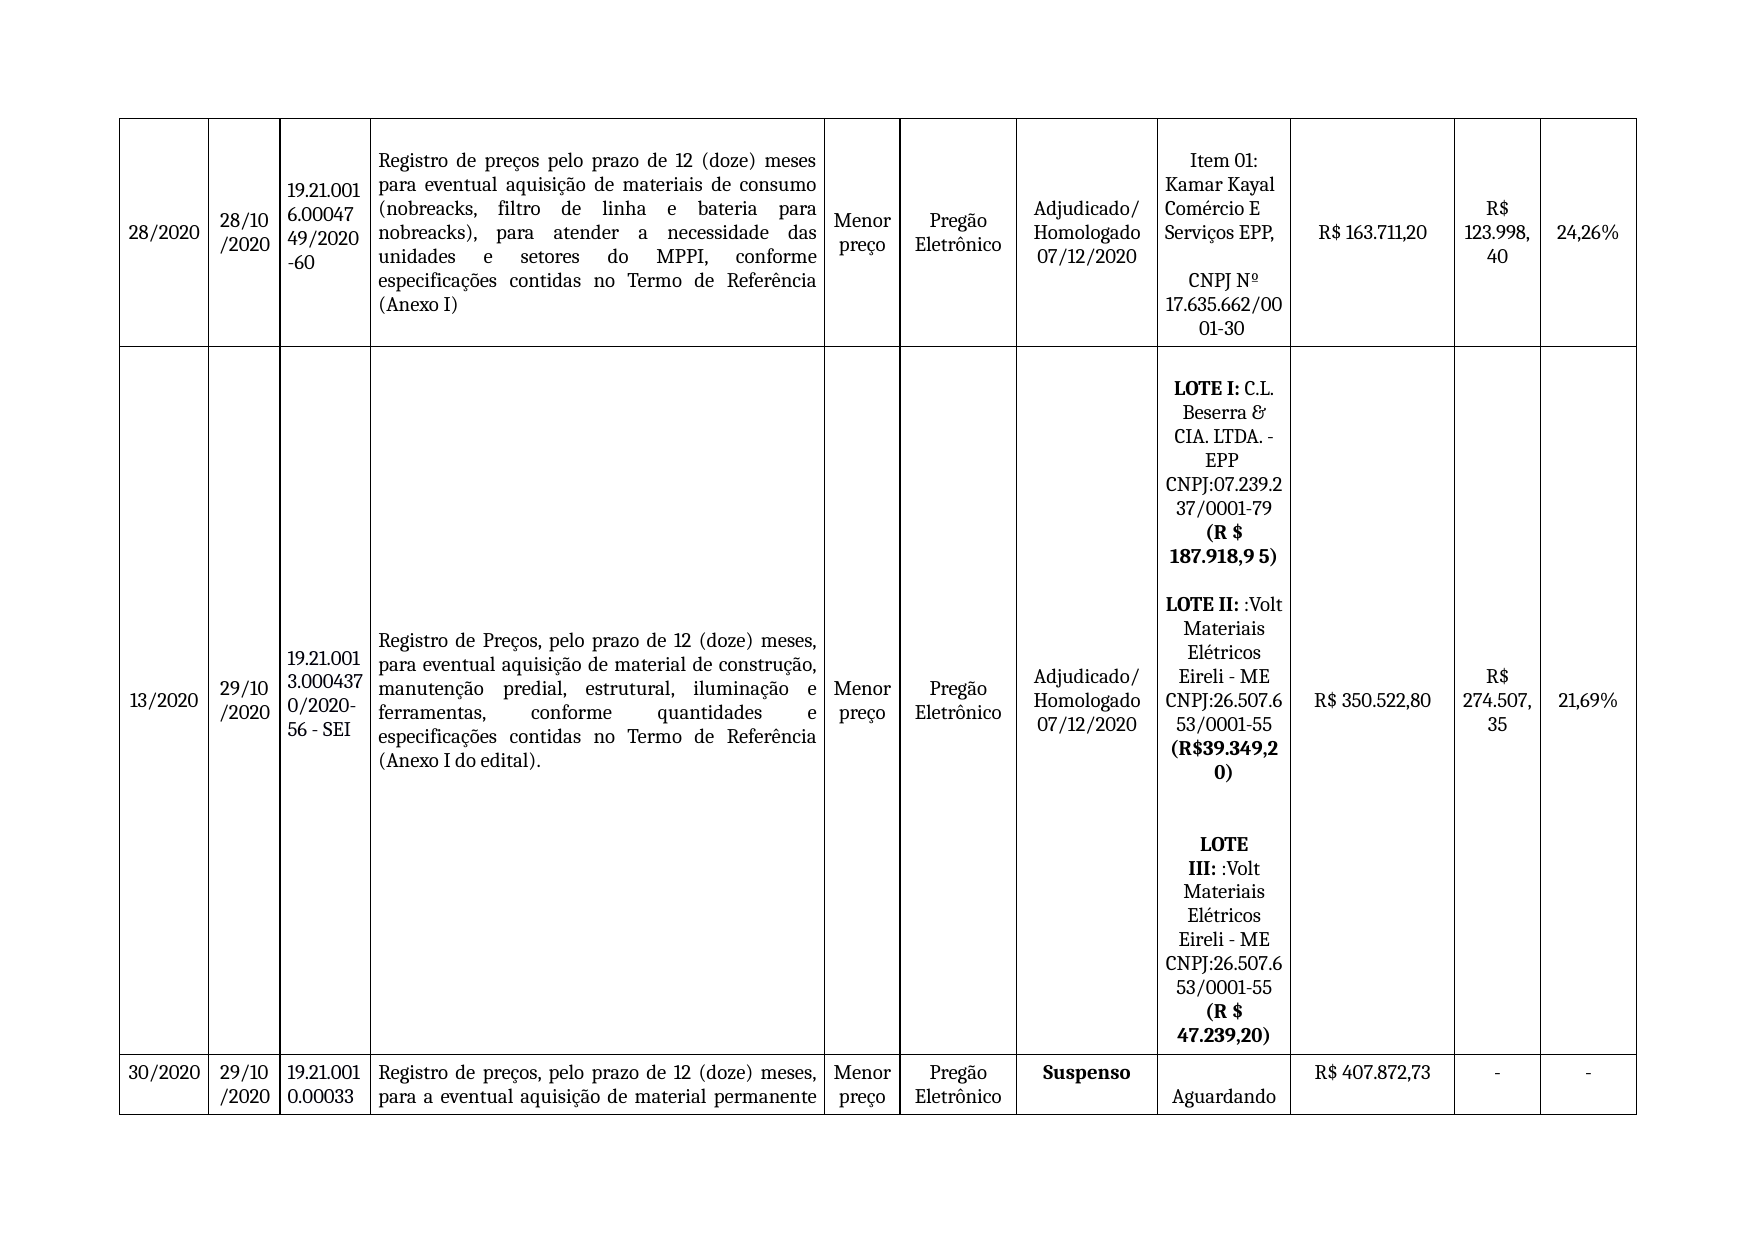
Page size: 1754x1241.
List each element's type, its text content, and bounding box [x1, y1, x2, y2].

table_cell Suspenso [1017, 1055, 1157, 1114]
table_cell 29/10/2020 [209, 1055, 279, 1114]
table_cell Menor preço [825, 1055, 899, 1114]
table_cell 21,69% [1541, 347, 1636, 1053]
table_cell - [1541, 1055, 1636, 1114]
table_cell R$ 274.507,35 [1455, 347, 1540, 1053]
table_cell Menor preço [825, 347, 899, 1053]
table_cell Aguardando [1158, 1055, 1290, 1114]
table_cell 19.21.0016.0004749/2020-60 [281, 119, 370, 346]
table_cell 19.21.0013.0004370/2020-56 - SEI [281, 347, 370, 1053]
table_cell Registro de preços pelo prazo de 12 (doze) meses para eventual aquisição de materiais de consumo (nobreacks, filtro de linha e bateria para nobreacks), para atender a necessidade das unidades e setores do MPPI, conforme especificações contidas no Termo de Referência (Anexo I) [371, 119, 824, 346]
table_cell 29/10/2020 [209, 347, 279, 1053]
table_cell 13/2020 [120, 347, 208, 1053]
table_cell - [1455, 1055, 1540, 1114]
table_cell 24,26% [1541, 119, 1636, 346]
table_cell Item 01: Kamar Kayal Comércio E Serviços EPP, CNPJ Nº 17.635.662/0001-30 [1158, 119, 1290, 346]
table_cell R$ 350.522,80 [1291, 347, 1454, 1053]
table_cell 28/2020 [120, 119, 208, 346]
table_cell R$ 407.872,73 [1291, 1055, 1454, 1114]
table_cell Registro de preços, pelo prazo de 12 (doze) meses, para a eventual aquisição de material permanente [371, 1055, 824, 1114]
table_cell Adjudicado/Homologado 07/12/2020 [1017, 347, 1157, 1053]
table_cell R$ 163.711,20 [1291, 119, 1454, 346]
table_cell 30/2020 [120, 1055, 208, 1114]
table_cell R$ 123.998,40 [1455, 119, 1540, 346]
table_cell Pregão Eletrônico [901, 347, 1016, 1053]
table_cell Menor preço [825, 119, 899, 346]
table_cell 19.21.0010.00033 [281, 1055, 370, 1114]
table_cell 28/10/2020 [209, 119, 279, 346]
table_cell LOTE I: C.L. Beserra & CIA. LTDA. - EPP CNPJ:07.239.237/0001-79 (R $ 187.918,9 5) LOTE II: :Volt Materiais Elétricos Eireli - ME CNPJ:26.507.653/0001-55 (R$39.349,2 0) LOTE III: :Volt Materiais Elétricos Eireli - ME CNPJ:26.507.653/0001-55 (R $ 47.239,20) [1158, 347, 1290, 1053]
table_cell Pregão Eletrônico [901, 1055, 1016, 1114]
table_cell Adjudicado/Homologado 07/12/2020 [1017, 119, 1157, 346]
table_cell Pregão Eletrônico [901, 119, 1016, 346]
table_cell Registro de Preços, pelo prazo de 12 (doze) meses, para eventual aquisição de material de construção, manutenção predial, estrutural, iluminação e ferramentas, conforme quantidades e especificações contidas no Termo de Referência (Anexo I do edital). [371, 347, 824, 1053]
